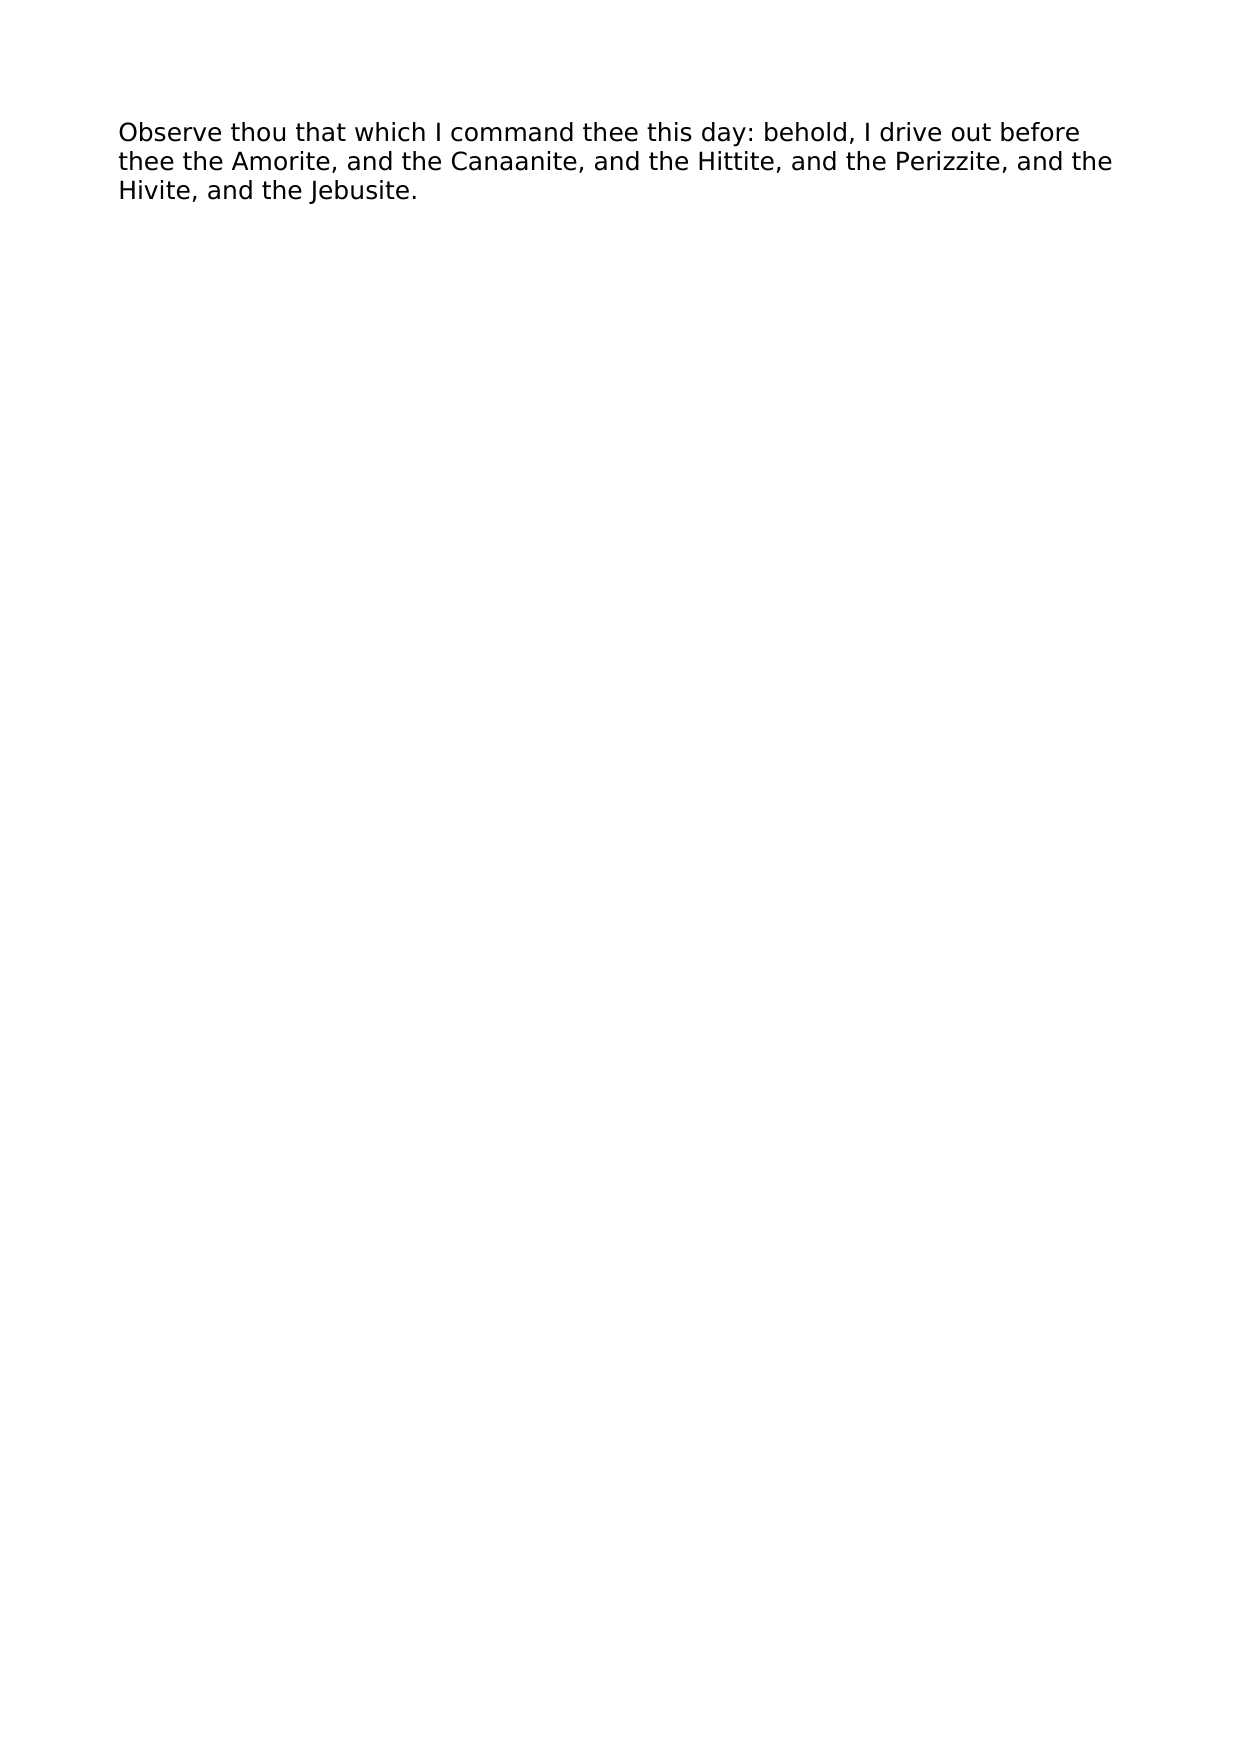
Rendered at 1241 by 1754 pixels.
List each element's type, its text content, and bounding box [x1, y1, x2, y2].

text Observe thou that which I command thee this day: behold, I drive out before thee the Amorite, and the Canaanite, and the Hittite, and the Perizzite, and the Hivite, and the Jebusite. [118, 118, 1122, 206]
